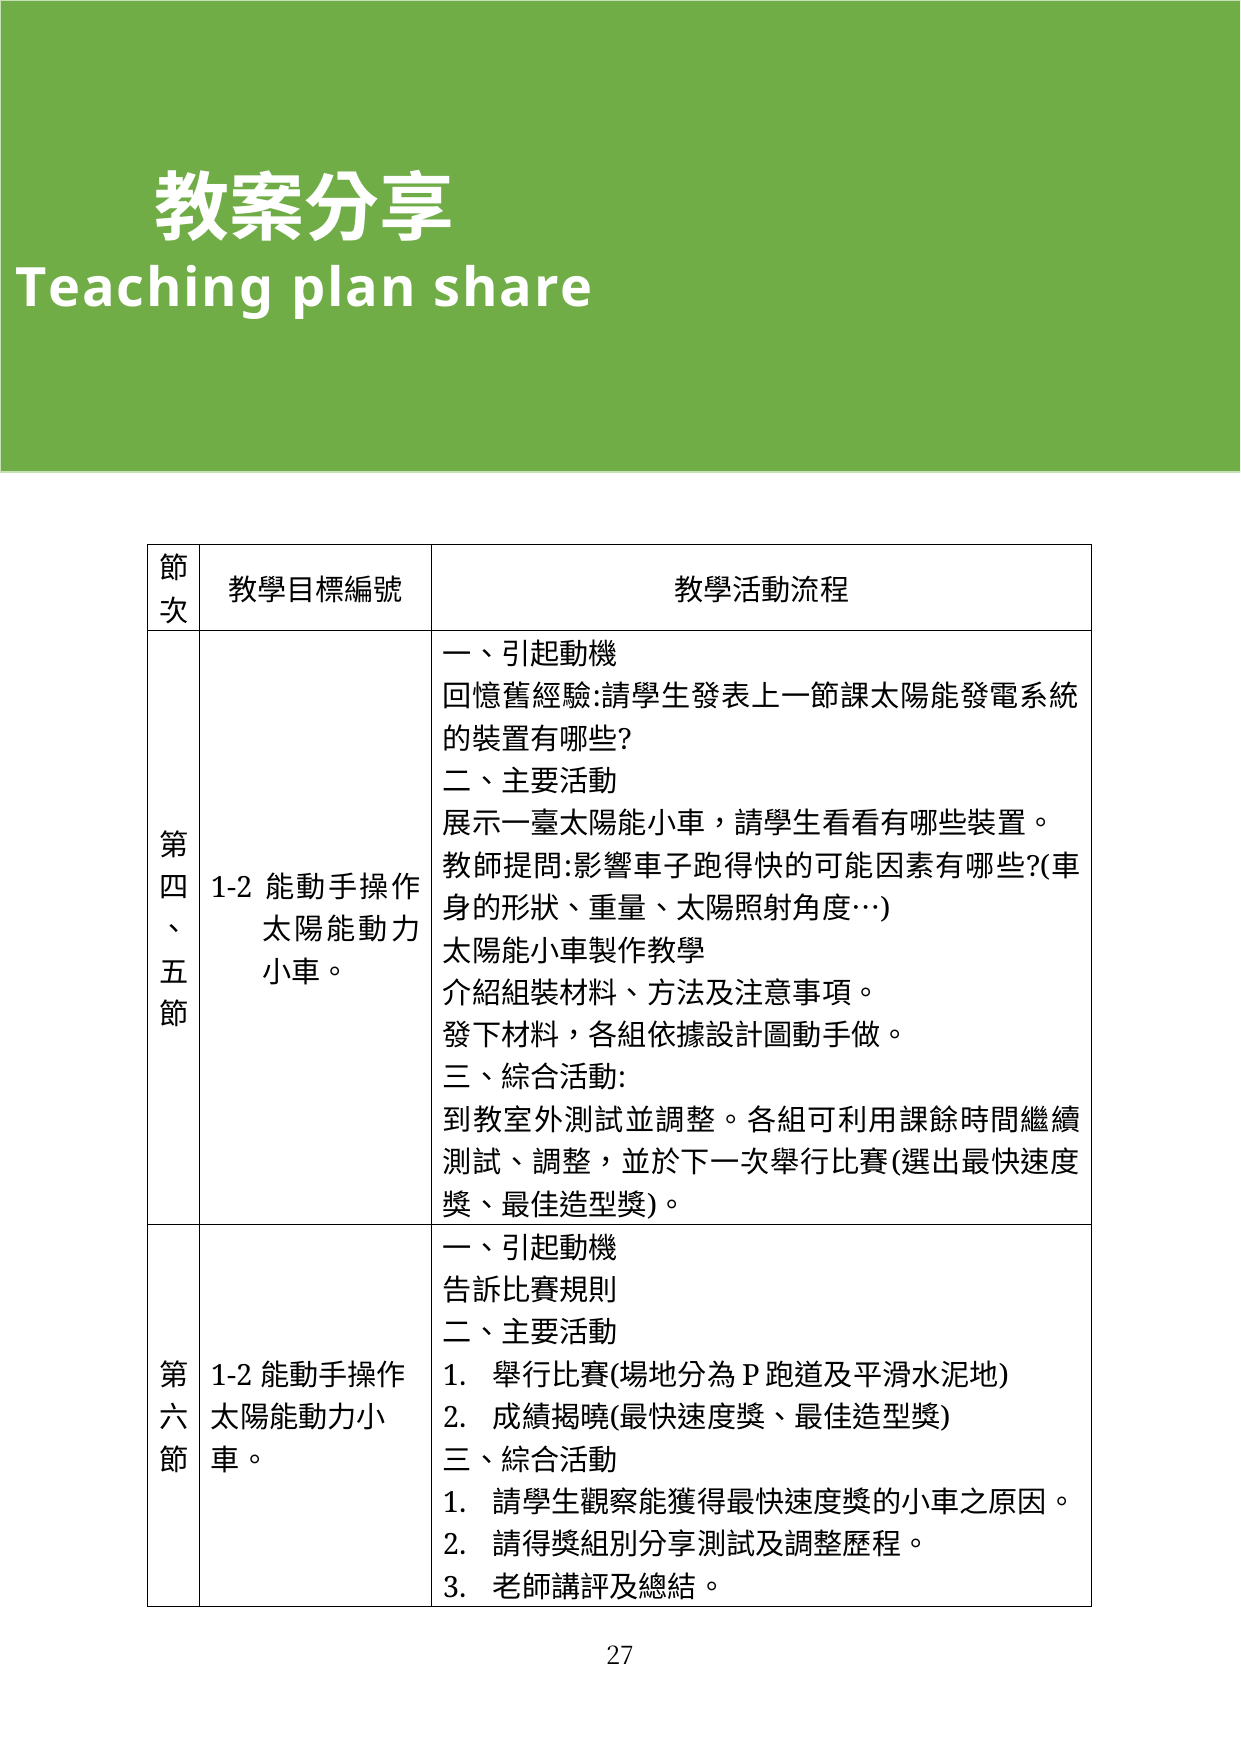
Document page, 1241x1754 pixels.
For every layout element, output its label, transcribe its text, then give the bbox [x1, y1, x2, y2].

table_cell 一、引起動機 告訴比賽規則 二、主要活動 舉行比賽(場地分為P跑道及平滑水泥地) 成績揭曉(最快速度獎、最佳造型獎) 三、綜合活動 請學生觀察能獲得最快速度獎的小車之原因。 請得獎組別分享測試及調整歷程。 老師講評及總結。 [432, 1554, 1091, 1606]
table_header 教學目標編號 [200, 545, 431, 588]
table_header 節次 [148, 545, 199, 588]
table_header 教學活動流程 [432, 545, 1091, 588]
table_cell 第六節 [148, 1554, 199, 1606]
table_cell 1-2 能動手操作太陽能動力小 車。 [200, 1554, 431, 1606]
